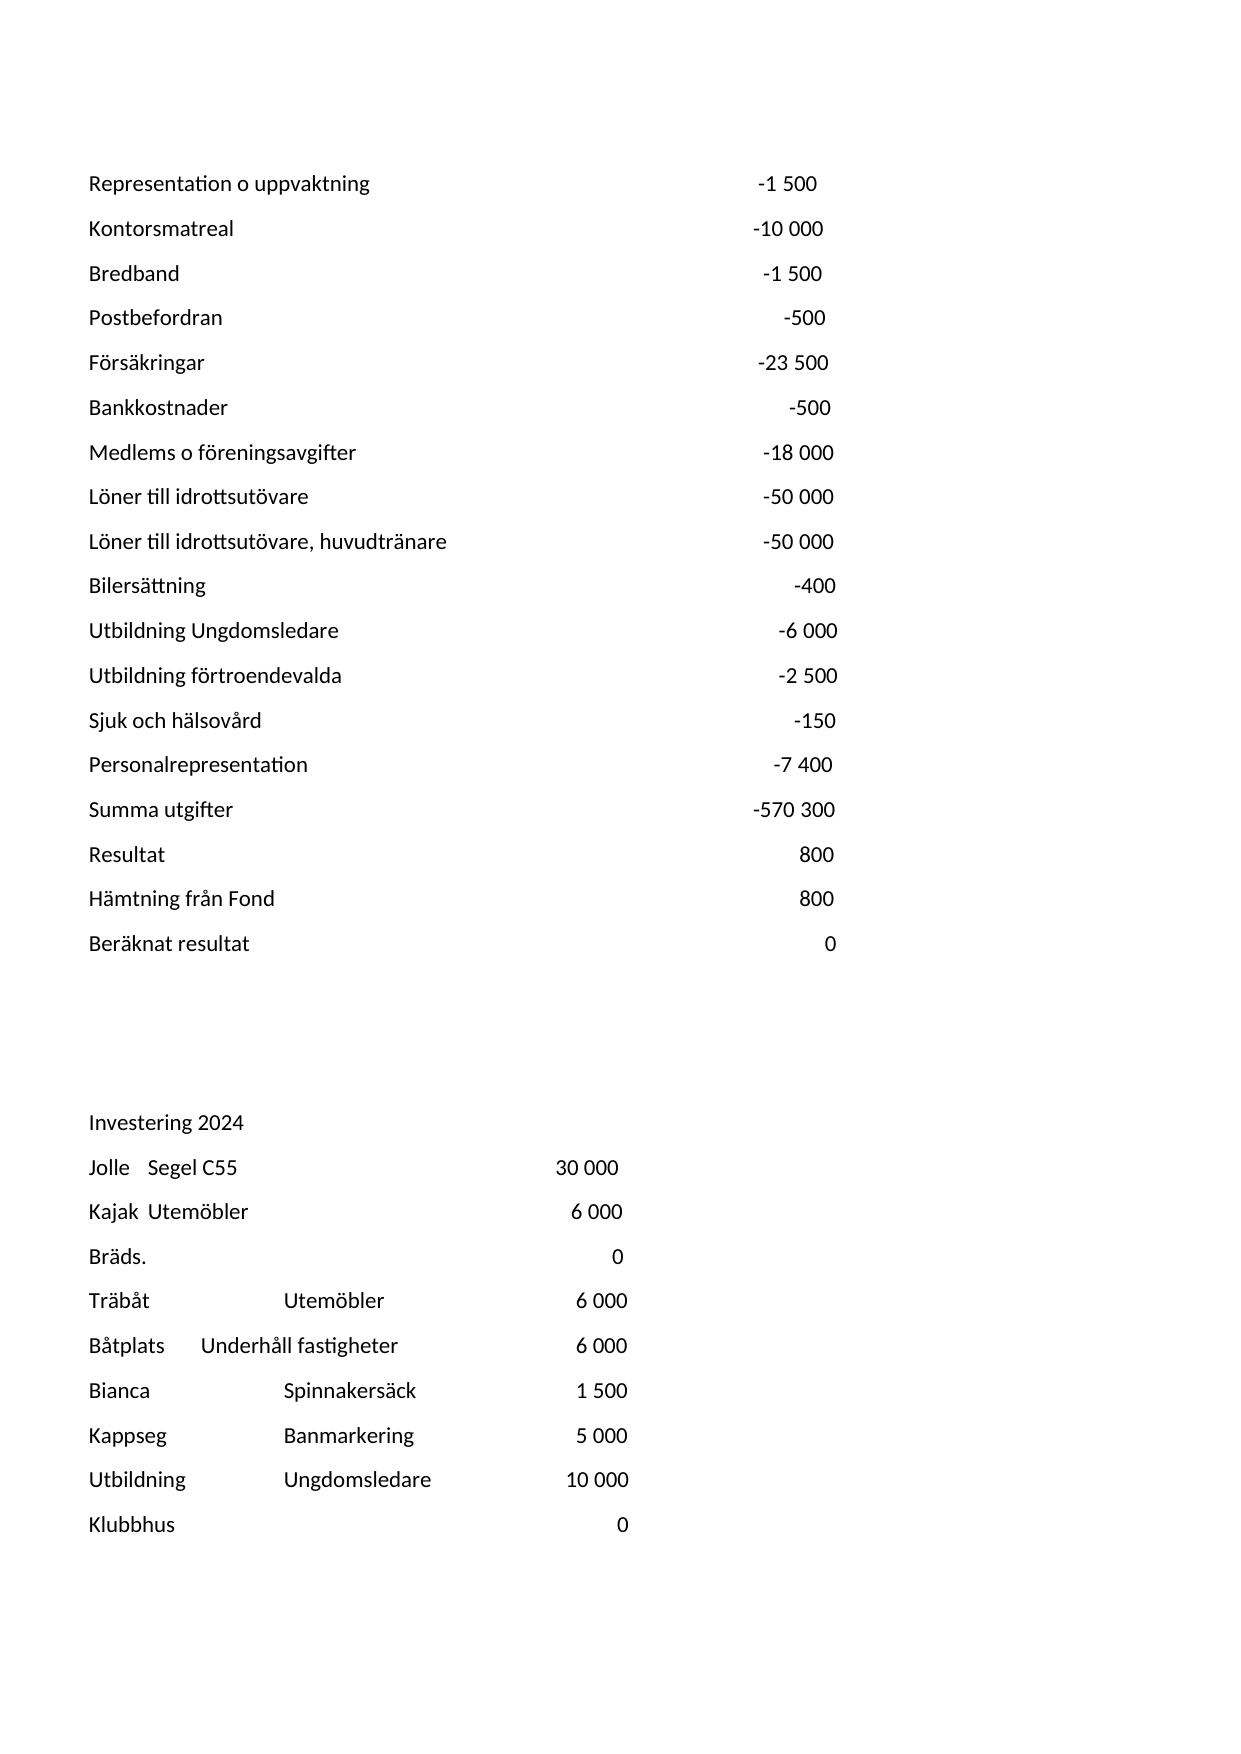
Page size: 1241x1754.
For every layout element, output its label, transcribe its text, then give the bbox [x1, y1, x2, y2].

text Beräknat resultat 0 [89, 929, 1092, 957]
text Bredband -1 500 [89, 259, 1092, 287]
text Försäkringar -23 500 [89, 348, 1092, 376]
text Båtplats Underhåll fastigheter 6 000 [89, 1331, 1092, 1359]
text Representation o uppvaktning -1 500 [89, 169, 1092, 197]
text Bianca Spinnakersäck 1 500 [89, 1376, 1092, 1404]
text Utbildning förtroendevalda -2 500 [89, 661, 1092, 689]
text Kajak Utemöbler 6 000 [89, 1197, 1092, 1225]
text Utbildning Ungdomsledare -6 000 [89, 616, 1092, 644]
text Utbildning Ungdomsledare 10 000 [89, 1465, 1092, 1493]
text Träbåt Utemöbler 6 000 [89, 1287, 1092, 1315]
text Medlems o föreningsavgifter -18 000 [89, 438, 1092, 466]
text Klubbhus 0 [89, 1510, 1092, 1538]
text Löner till idrottsutövare, huvudtränare -50 000 [89, 527, 1092, 555]
text Sjuk och hälsovård -150 [89, 706, 1092, 734]
text Bankkostnader -500 [89, 393, 1092, 421]
text Resultat 800 [89, 840, 1092, 868]
text Jolle Segel C55 30 000 [89, 1153, 1092, 1181]
text Kappseg Banmarkering 5 000 [89, 1421, 1092, 1449]
text Löner till idrottsutövare -50 000 [89, 482, 1092, 510]
text Kontorsmatreal -10 000 [89, 214, 1092, 242]
text Investering 2024 [89, 1108, 1092, 1136]
text Postbefordran -500 [89, 303, 1092, 332]
text Bilersättning -400 [89, 572, 1092, 600]
text Bräds. 0 [89, 1242, 1092, 1270]
text Hämtning från Fond 800 [89, 884, 1092, 912]
text Personalrepresentation -7 400 [89, 750, 1092, 778]
text Summa utgifter -570 300 [89, 795, 1092, 823]
